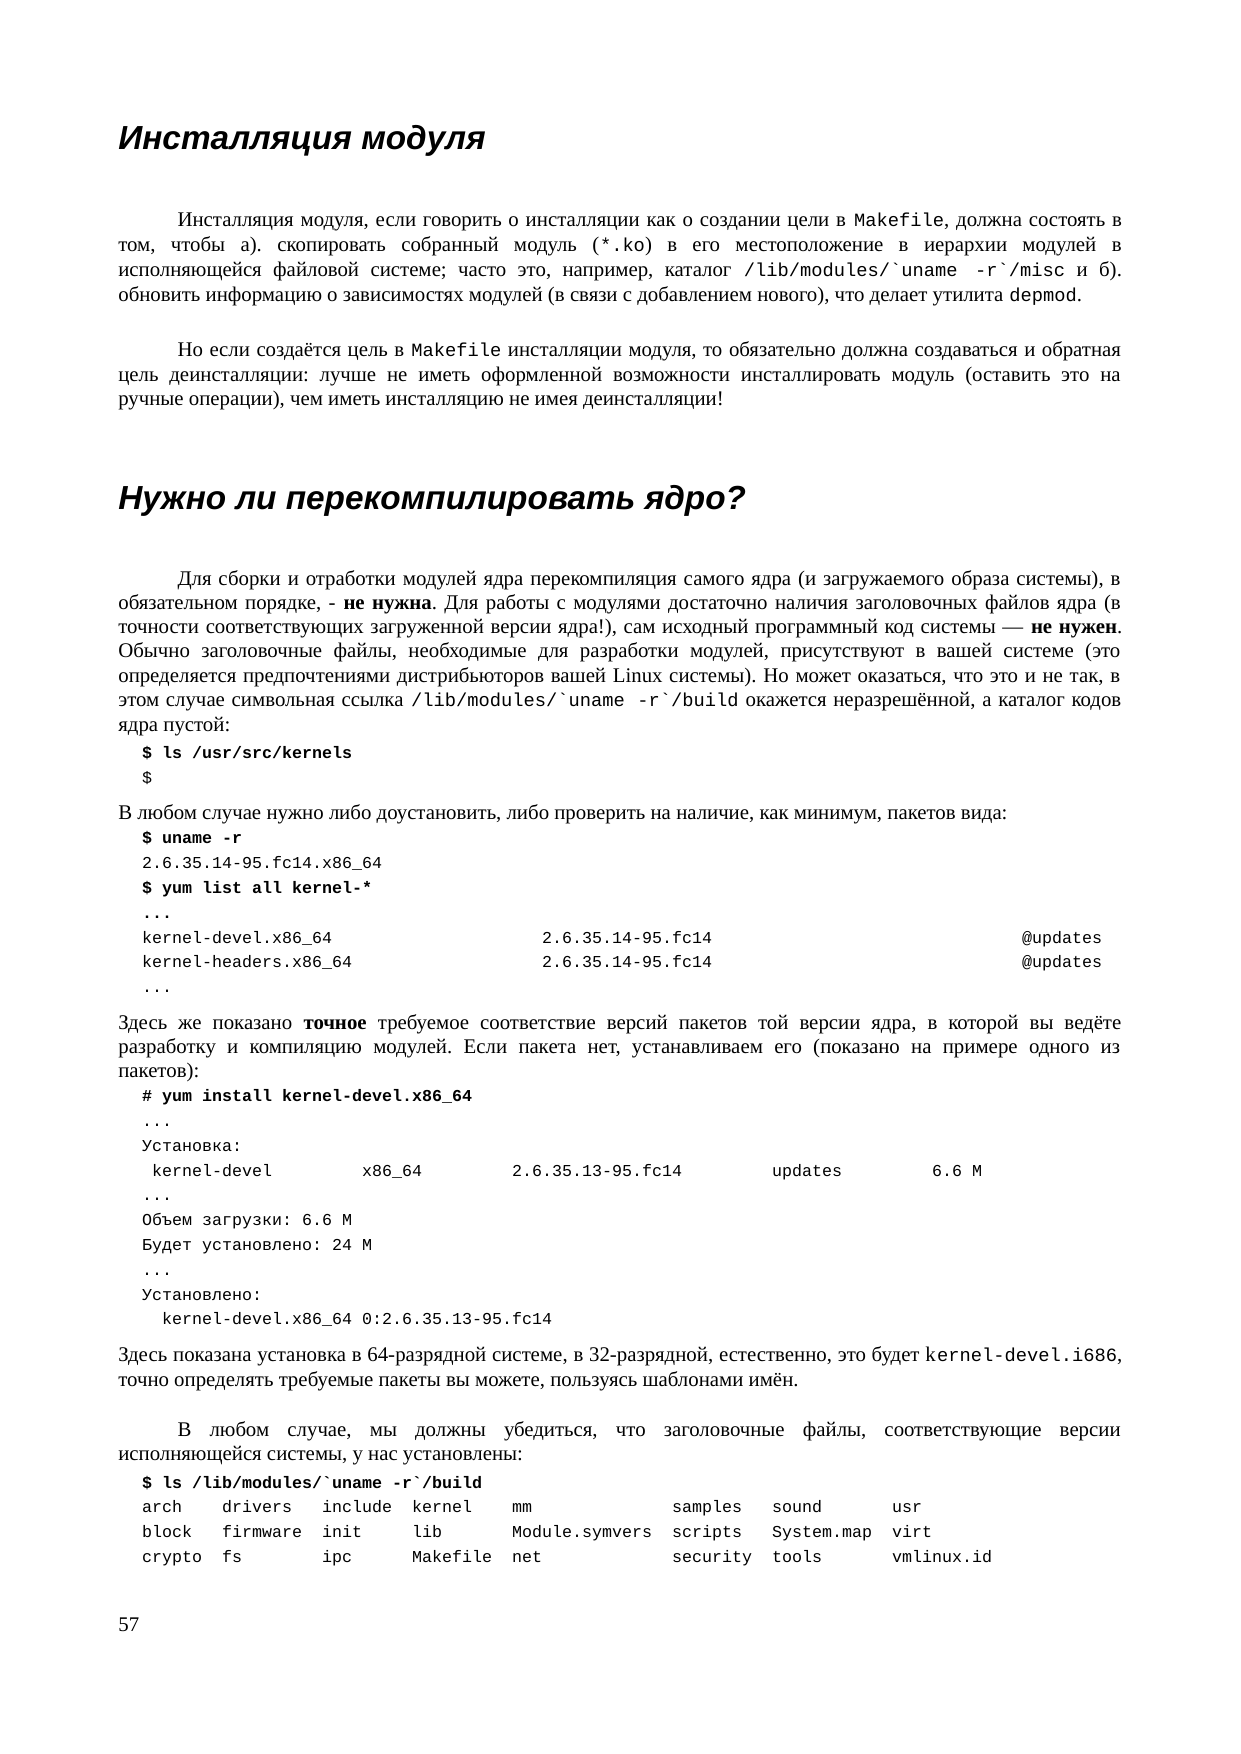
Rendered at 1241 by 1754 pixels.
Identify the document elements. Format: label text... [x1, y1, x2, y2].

text # yum install kernel-devel.x86_64 [142, 1088, 1122, 1107]
text ... [142, 1261, 1122, 1280]
text kernel-devel.x86_64 0:2.6.35.13-95.fc14 [142, 1311, 1122, 1330]
text В любом случае нужно либо доустановить, либо проверить на наличие, как минимум, пакетов вида: [118, 800, 1122, 824]
text В любом случае, мы должны убедиться, что заголовочные файлы, соответствующие версии исполняющейся системы, у нас установлены: [118, 1417, 1122, 1465]
subtitle Инсталляция модуля [118, 118, 1122, 157]
text Установка: [142, 1137, 1122, 1156]
text kernel-devel x86_64 2.6.35.13-95.fc14 updates 6.6 M [142, 1162, 1122, 1181]
text ... [142, 904, 1122, 923]
text ... [142, 1112, 1122, 1131]
text $ [142, 769, 1122, 788]
text $ ls /usr/src/kernels [142, 744, 1122, 763]
text arch drivers include kernel mm samples sound usr [142, 1499, 1122, 1518]
text Установлено: [142, 1286, 1122, 1305]
text ... [142, 979, 1122, 998]
text Будет установлено: 24 M [142, 1236, 1122, 1255]
text Здесь показана установка в 64-разрядной системе, в 32-разрядной, естественно, это будет kernel-devel.i686, точно определять требуемые пакеты вы можете, пользуясь шаблонами имён. [118, 1342, 1122, 1391]
subtitle Нужно ли перекомпилировать ядро? [118, 478, 1122, 516]
text Здесь же показано точное требуемое соответствие версий пакетов той версии ядра, в которой вы ведёте разработку и компиляцию модулей. Если пакета нет, устанавливаем его (показано на примере одного из пакетов): [118, 1009, 1122, 1082]
text crypto fs ipc Makefile net security tools vmlinux.id [142, 1549, 1122, 1567]
text $ uname -r [142, 830, 1122, 849]
text $ ls /lib/modules/`uname -r`/build [142, 1474, 1122, 1493]
text Объем загрузки: 6.6 M [142, 1212, 1122, 1231]
text kernel-headers.x86_64 2.6.35.14-95.fc14 @updates [142, 954, 1122, 973]
text kernel-devel.x86_64 2.6.35.14-95.fc14 @updates [142, 929, 1122, 948]
text Инсталляция модуля, если говорить о инсталляции как о создании цели в Makefile, должна состоять в том, чтобы а). скопировать собранный модуль (*.ko) в его местоположение в иерархии модулей в исполняющейся файловой системе; часто это, например, каталог /lib/modules/`uname -r`/misc и б). обновить информацию о зависимостях модулей (в связи с добавлением нового), что делает утилита depmod. [118, 207, 1122, 307]
text ... [142, 1187, 1122, 1206]
text Для сборки и отработки модулей ядра перекомпиляция самого ядра (и загружаемого образа системы), в обязательном порядке, - не нужна. Для работы с модулями достаточно наличия заголовочных файлов ядра (в точности соответствующих загруженной версии ядра!), сам исходный программный код системы — не нужен. Обычно заголовочные файлы, необходимые для разработки модулей, присутствуют в вашей системе (это определяется предпочтениями дистрибьюторов вашей Linux системы). Но может оказаться, что это и не так, в этом случае символьная ссылка /lib/modules/`uname -r`/build окажется неразрешённой, а каталог кодов ядра пустой: [118, 566, 1122, 736]
text Но если создаётся цель в Makefile инсталляции модуля, то обязательно должна создаваться и обратная цель деинсталляции: лучше не иметь оформленной возможности инсталлировать модуль (оставить это на ручные операции), чем иметь инсталляцию не имея деинсталляции! [118, 337, 1122, 410]
text $ yum list all kernel-* [142, 880, 1122, 898]
text block firmware init lib Module.symvers scripts System.map virt [142, 1524, 1122, 1543]
text 2.6.35.14-95.fc14.x86_64 [142, 855, 1122, 874]
